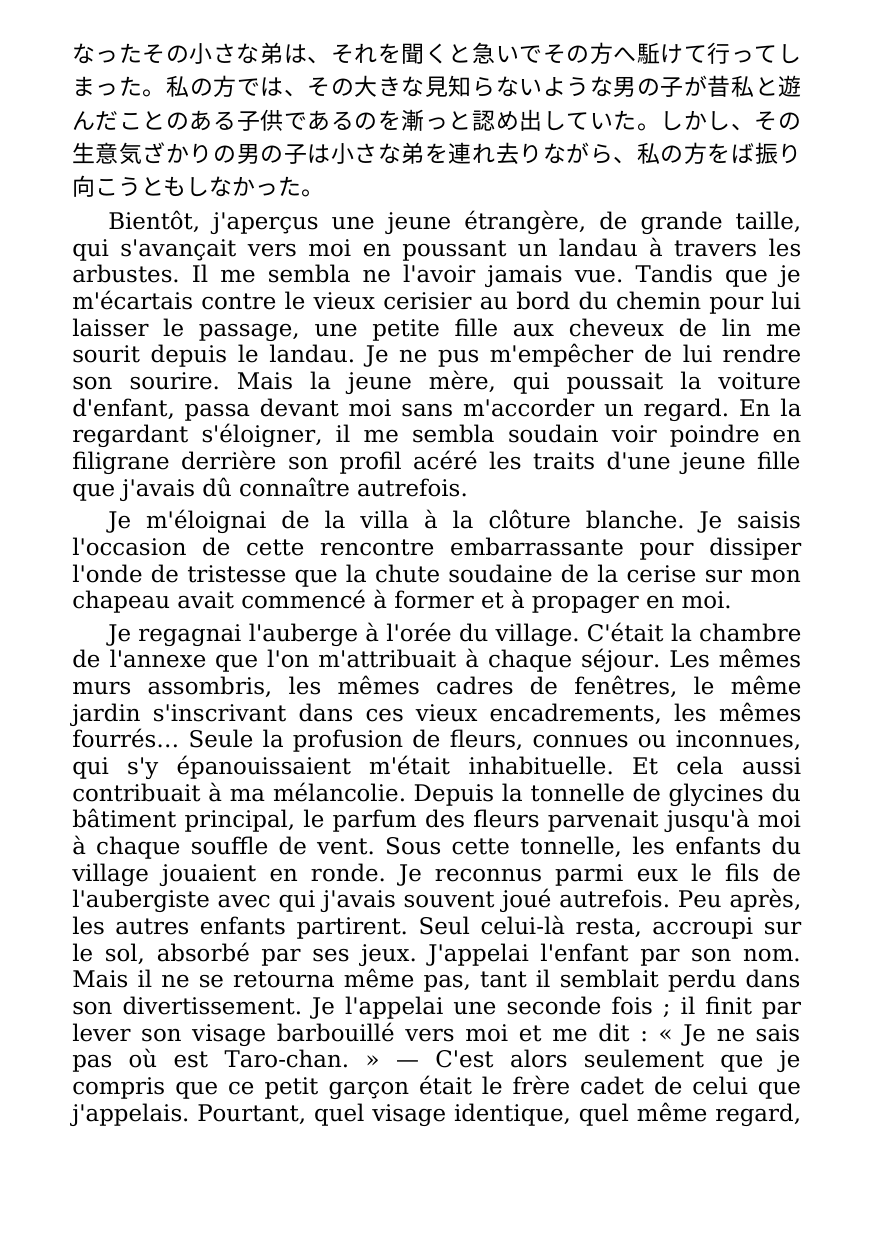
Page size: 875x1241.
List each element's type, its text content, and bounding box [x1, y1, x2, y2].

text Je regagnai l'auberge à l'orée du village. C'était la chambre de l'annexe que l'on m'attribuait à chaque séjour. Les mêmes murs assombris, les mêmes cadres de fenêtres, le même jardin s'inscrivant dans ces vieux encadrements, les mêmes fourrés… Seule la profusion de fleurs, connues ou inconnues, qui s'y épanouissaient m'était inhabituelle. Et cela aussi contribuait à ma mélancolie. Depuis la tonnelle de glycines du bâtiment principal, le parfum des fleurs parvenait jusqu'à moi à chaque souffle de vent. Sous cette tonnelle, les enfants du village jouaient en ronde. Je reconnus parmi eux le fils de l'aubergiste avec qui j'avais souvent joué autrefois. Peu après, les autres enfants partirent. Seul celui-là resta, accroupi sur le sol, absorbé par ses jeux. J'appelai l'enfant par son nom. Mais il ne se retourna même pas, tant il semblait perdu dans son divertissement. Je l'appelai une seconde fois ; il finit par lever son visage barbouillé vers moi et me dit : « Je ne sais pas où est Taro-chan. » — C'est alors seulement que je compris que ce petit garçon était le frère cadet de celui que j'appelais. Pourtant, quel visage identique, quel même regard, [72, 620, 802, 1127]
text Bientôt, j'aperçus une jeune étrangère, de grande taille, qui s'avançait vers moi en poussant un landau à travers les arbustes. Il me sembla ne l'avoir jamais vue. Tandis que je m'écartais contre le vieux cerisier au bord du chemin pour lui laisser le passage, une petite fille aux cheveux de lin me sourit depuis le landau. Je ne pus m'empêcher de lui rendre son sourire. Mais la jeune mère, qui poussait la voiture d'enfant, passa devant moi sans m'accorder un regard. En la regardant s'éloigner, il me sembla soudain voir poindre en filigrane derrière son profil acéré les traits d'une jeune fille que j'avais dû connaître autrefois. [72, 208, 802, 501]
text なったその小さな弟は、それを聞くと急いでその方へ駈けて行ってしまった。私の方では、その大きな見知らないような男の子が昔私と遊んだことのある子供であるのを漸っと認め出していた。しかし、その生意気ざかりの男の子は小さな弟を連れ去りながら、私の方をば振り向こうともしなかった。 [72, 36, 802, 202]
text Je m'éloignai de la villa à la clôture blanche. Je saisis l'occasion de cette rencontre embarrassante pour dissiper l'onde de tristesse que la chute soudaine de la cerise sur mon chapeau avait commencé à former et à propager en moi. [72, 507, 802, 614]
